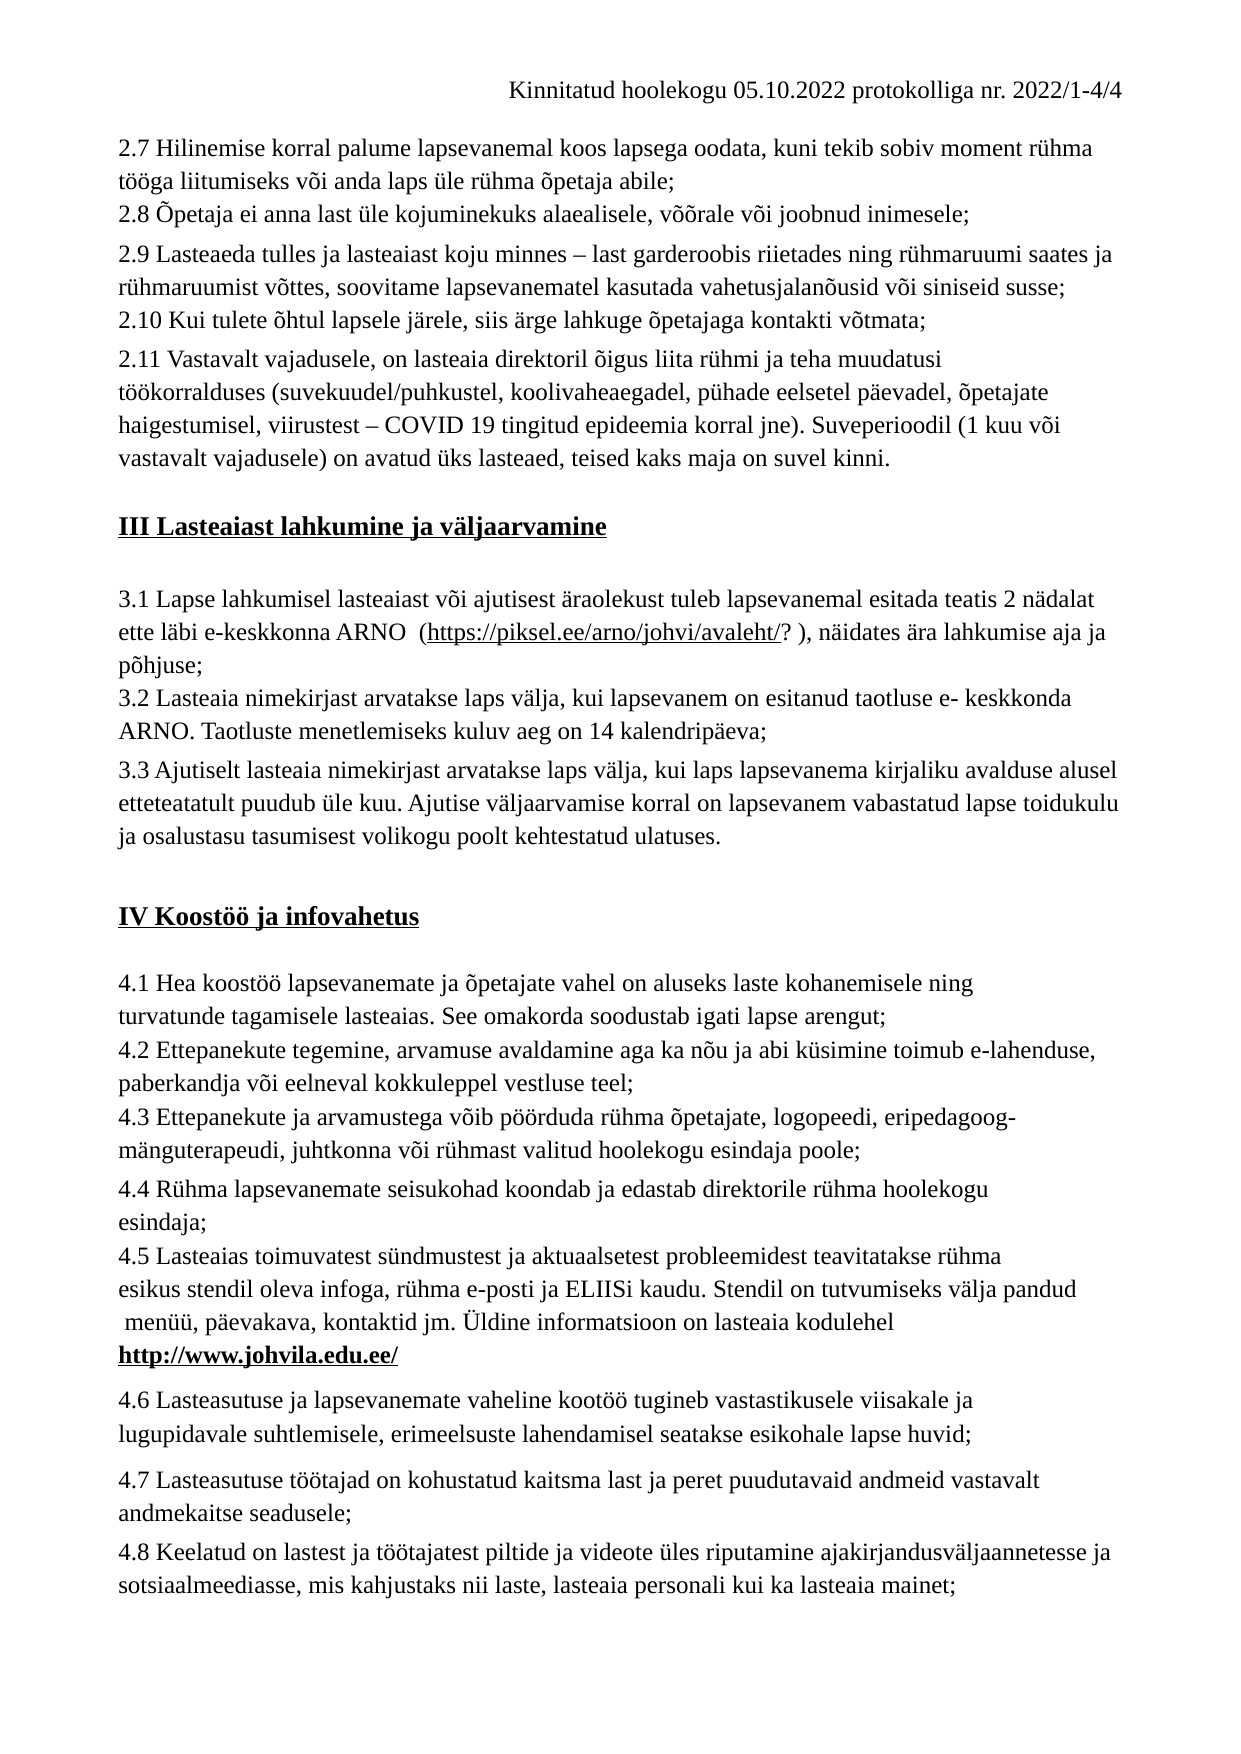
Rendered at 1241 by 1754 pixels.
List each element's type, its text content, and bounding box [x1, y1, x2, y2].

text 2.9 Lasteaeda tulles ja lasteaiast koju minnes – last garderoobis riietades ning rühmaruumi saates ja rühmaruumist võttes, soovitame lapsevanematel kasutada vahetusjalanõusid või siniseid susse; 2.10 Kui tulete õhtul lapsele järele, siis ärge lahkuge õpetajaga kontakti võtmata; [118, 239, 1122, 334]
text 3.3 Ajutiselt lasteaia nimekirjast arvatakse laps välja, kui laps lapsevanema kirjaliku avalduse alusel etteteatatult puudub üle kuu. Ajutise väljaarvamise korral on lapsevanem vabastatud lapse toidukulu ja osalustasu tasumisest volikogu poolt kehtestatud ulatuses. [118, 755, 1122, 850]
text 4.1 Hea koostöö lapsevanemate ja õpetajate vahel on aluseks laste kohanemisele ning turvatunde tagamisele lasteaias. See omakorda soodustab igati lapse arengut; [118, 968, 1122, 1030]
text 2.7 Hilinemise korral palume lapsevanemal koos lapsega oodata, kuni tekib sobiv moment rühma tööga liitumiseks või anda laps üle rühma õpetaja abile; 2.8 Õpetaja ei anna last üle kojuminekuks alaealisele, võõrale või joobnud inimesele; [118, 133, 1122, 228]
text töökorralduses (suvekuudel/puhkustel, koolivaheaegadel, pühade eelsetel päevadel, õpetajate [118, 377, 1122, 406]
text haigestumisel, viirustest – COVID 19 tingitud epideemia korral jne). Suveperioodil (1 kuu või vastavalt vajadusele) on avatud üks lasteaed, teised kaks maja on suvel kinni. [118, 411, 1122, 472]
text 4.3 Ettepanekute ja arvamustega võib pöörduda rühma õpetajate, logopeedi, eripedagoog-mänguterapeudi, juhtkonna või rühmast valitud hoolekogu esindaja poole; [118, 1102, 1122, 1163]
text 4.6 Lasteasutuse ja lapsevanemate vaheline kootöö tugineb vastastikusele viisakale ja [118, 1386, 1122, 1414]
text 4.4 Rühma lapsevanemate seisukohad koondab ja edastab direktorile rühma hoolekogu esindaja; [118, 1174, 1122, 1236]
text 4.8 Keelatud on lastest ja töötajatest piltide ja videote üles riputamine ajakirjandusväljaannetesse ja sotsiaalmeediasse, mis kahjustaks nii laste, lasteaia personali kui ka lasteaia mainet; [118, 1537, 1122, 1599]
text 4.2 Ettepanekute tegemine, arvamuse avaldamine aga ka nõu ja abi küsimine toimub e-lahenduse, paberkandja või eelneval kokkuleppel vestluse teel; [118, 1035, 1122, 1097]
text 3.1 Lapse lahkumisel lasteaiast või ajutisest äraolekust tuleb lapsevanemal esitada teatis 2 nädalat ette läbi e-keskkonna ARNO (https://piksel.ee/arno/johvi/avaleht/? ), näidates ära lahkumise aja ja põhjuse; 3.2 Lasteaia nimekirjast arvatakse laps välja, kui lapsevanem on esitanud taotluse e- keskkonda ARNO. Taotluste menetlemiseks kuluv aeg on 14 kalendripäeva; [118, 584, 1122, 745]
text III Lasteaiast lahkumine ja väljaarvamine [118, 509, 1122, 574]
text 2.11 Vastavalt vajadusele, on lasteaia direktoril õigus liita rühmi ja teha muudatusi [118, 344, 1122, 373]
text 4.7 Lasteasutuse töötajad on kohustatud kaitsma last ja peret puudutavaid andmeid vastavalt andmekaitse seadusele; [118, 1465, 1122, 1526]
text 4.5 Lasteaias toimuvatest sündmustest ja aktuaalsetest probleemidest teavitatakse rühma esikus stendil oleva infoga, rühma e-posti ja ELIISi kaudu. Stendil on tutvumiseks välja pandud menüü, päevakava, kontaktid jm. Üldine informatsioon on lasteaia kodulehel http://www.johvila.edu.ee/ [118, 1241, 1122, 1369]
text IV Koostöö ja infovahetus [118, 899, 1122, 931]
text lugupidavale suhtlemisele, erimeelsuste lahendamisel seatakse esikohale lapse huvid; [118, 1419, 1122, 1448]
